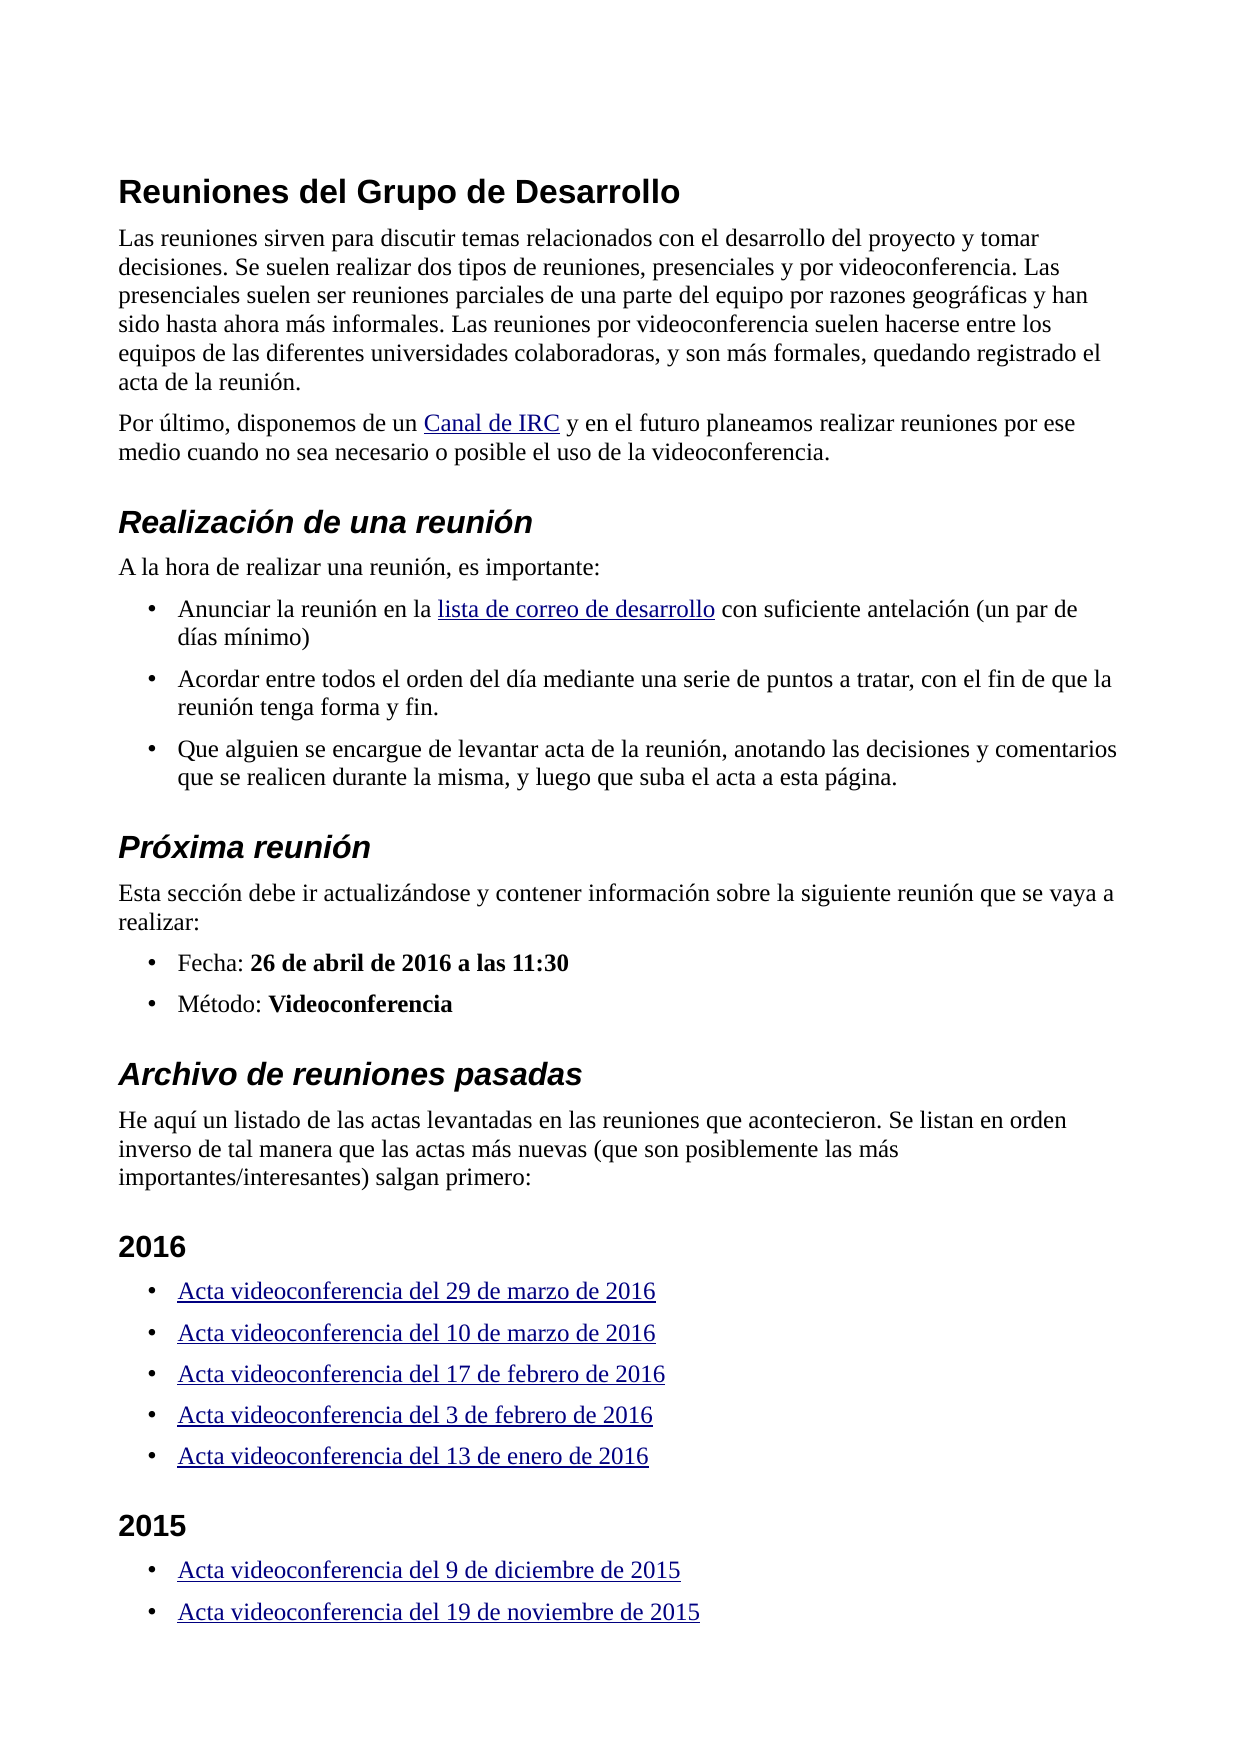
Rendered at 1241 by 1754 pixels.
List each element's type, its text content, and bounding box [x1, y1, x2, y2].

subtitle Reuniones del Grupo de Desarrollo [118, 172, 1122, 211]
list Acta videoconferencia del 9 de diciembre de 2015 [148, 1556, 1122, 1584]
subtitle Archivo de reuniones pasadas [118, 1056, 1122, 1092]
list Método: Videoconferencia [148, 989, 1122, 1018]
list Acordar entre todos el orden del día mediante una serie de puntos a tratar, con el fin de que la reunión tenga forma y fin. [148, 664, 1122, 721]
list Acta videoconferencia del 13 de enero de 2016 [148, 1441, 1122, 1470]
list Fecha: 26 de abril de 2016 a las 11:30 [148, 948, 1122, 977]
list Que alguien se encargue de levantar acta de la reunión, anotando las decisiones y comentarios que se realicen durante la misma, y luego que suba el acta a esta página. [148, 734, 1122, 791]
list Acta videoconferencia del 29 de marzo de 2016 [148, 1276, 1122, 1305]
list Acta videoconferencia del 3 de febrero de 2016 [148, 1400, 1122, 1429]
list Acta videoconferencia del 17 de febrero de 2016 [148, 1359, 1122, 1388]
text Por último, disponemos de un Canal de IRC y en el futuro planeamos realizar reuniones por ese medio cuando no sea necesario o posible el uso de la videoconferencia. [118, 408, 1122, 466]
subtitle Próxima reunión [118, 829, 1122, 866]
subtitle 2016 [118, 1229, 1122, 1264]
subtitle 2015 [118, 1508, 1122, 1543]
list Acta videoconferencia del 10 de marzo de 2016 [148, 1318, 1122, 1346]
text He aquí un listado de las actas levantadas en las reuniones que acontecieron. Se listan en orden inverso de tal manera que las actas más nuevas (que son posiblemente las más importantes/interesantes) salgan primero: [118, 1105, 1122, 1191]
text Esta sección debe ir actualizándose y contener información sobre la siguiente reunión que se vaya a realizar: [118, 878, 1122, 936]
text Las reuniones sirven para discutir temas relacionados con el desarrollo del proyecto y tomar decisiones. Se suelen realizar dos tipos de reuniones, presenciales y por videoconferencia. Las presenciales suelen ser reuniones parciales de una parte del equipo por razones geográficas y han sido hasta ahora más informales. Las reuniones por videoconferencia suelen hacerse entre los equipos de las diferentes universidades colaboradoras, y son más formales, quedando registrado el acta de la reunión. [118, 223, 1122, 396]
list Acta videoconferencia del 19 de noviembre de 2015 [148, 1597, 1122, 1626]
subtitle Realización de una reunión [118, 503, 1122, 540]
text A la hora de realizar una reunión, es importante: [118, 552, 1122, 581]
list Anunciar la reunión en la lista de correo de desarrollo con suficiente antelación (un par de días mínimo) [148, 594, 1122, 651]
